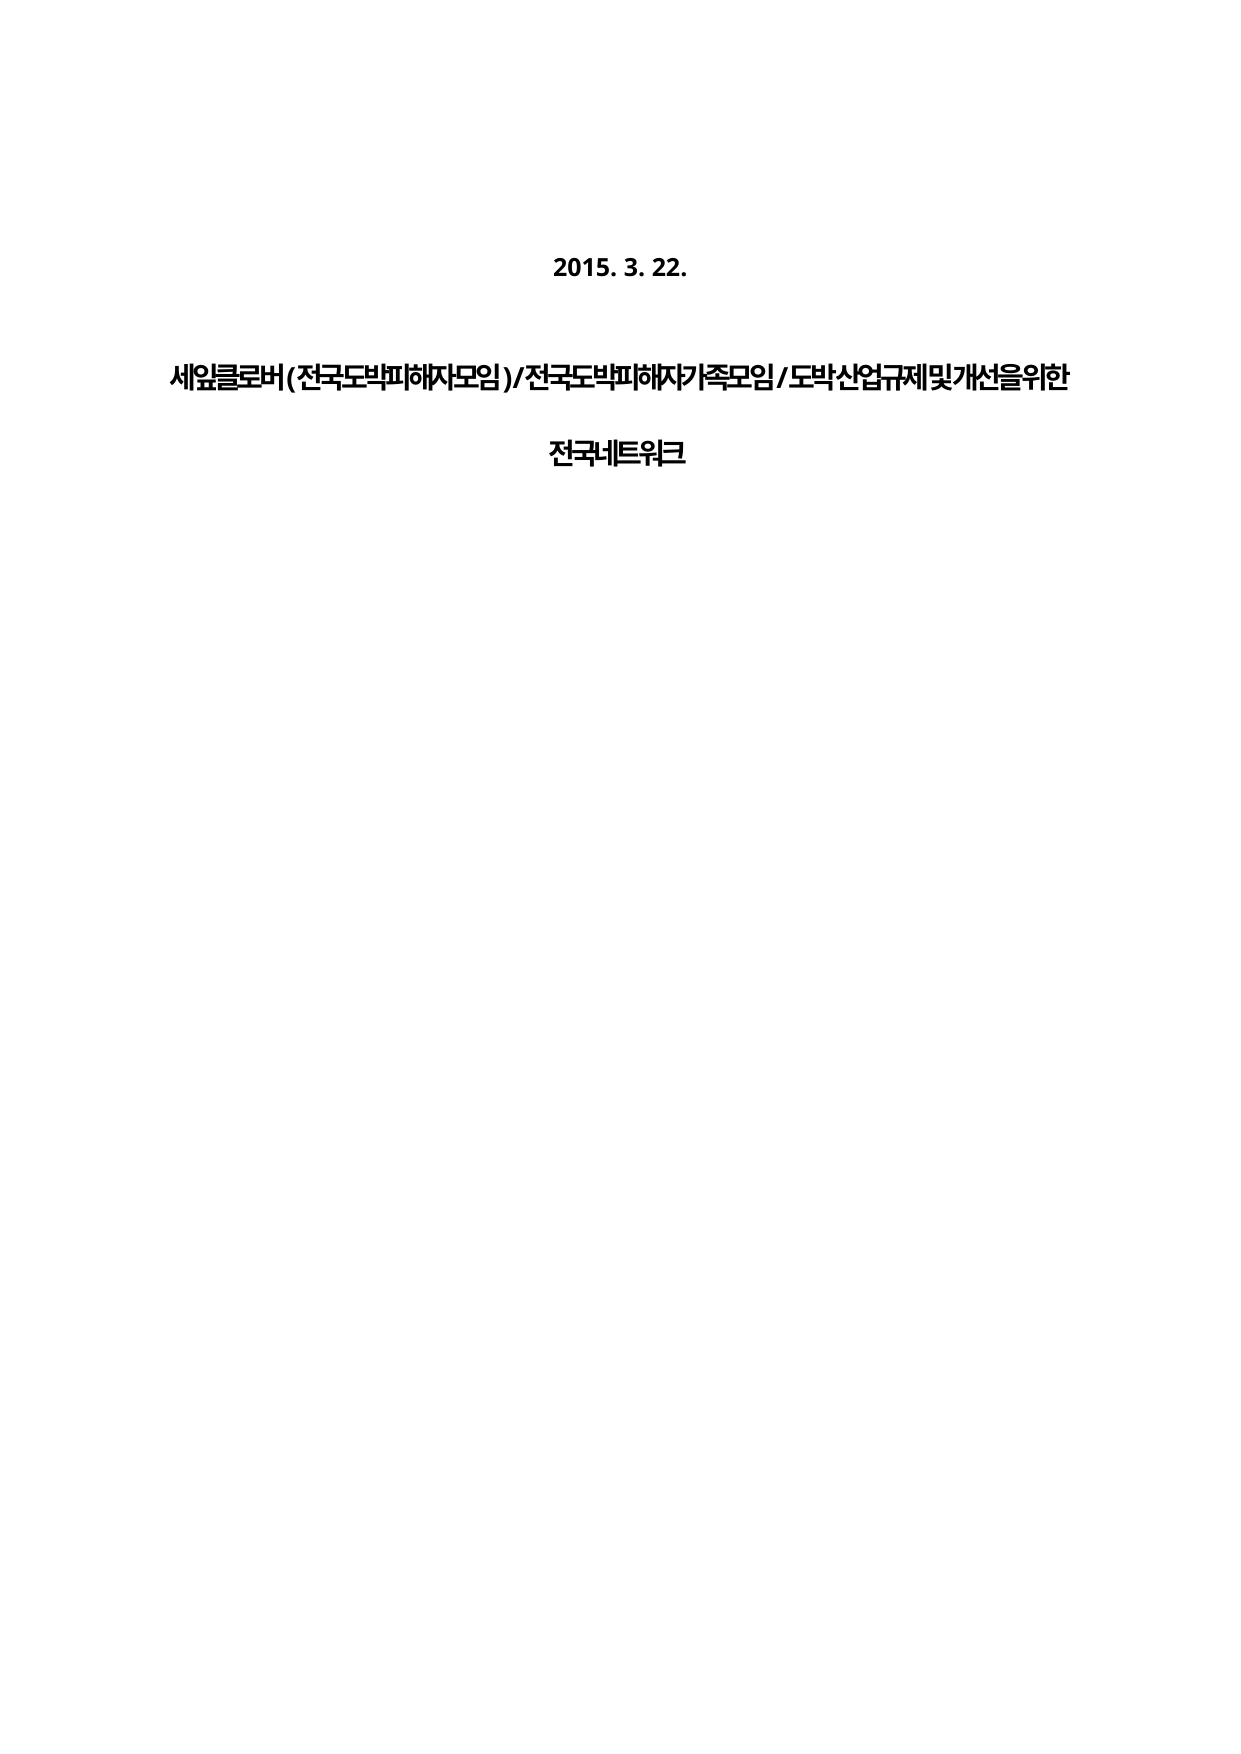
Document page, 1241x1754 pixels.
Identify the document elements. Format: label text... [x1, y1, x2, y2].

text 2015. 3. 22. [118, 250, 1122, 284]
text 세잎클로버(전국도박피해자모임)/전국도박피해자가족모임/도박 산업규제 및 개선을 위한 전국네트워크 [118, 354, 1122, 473]
